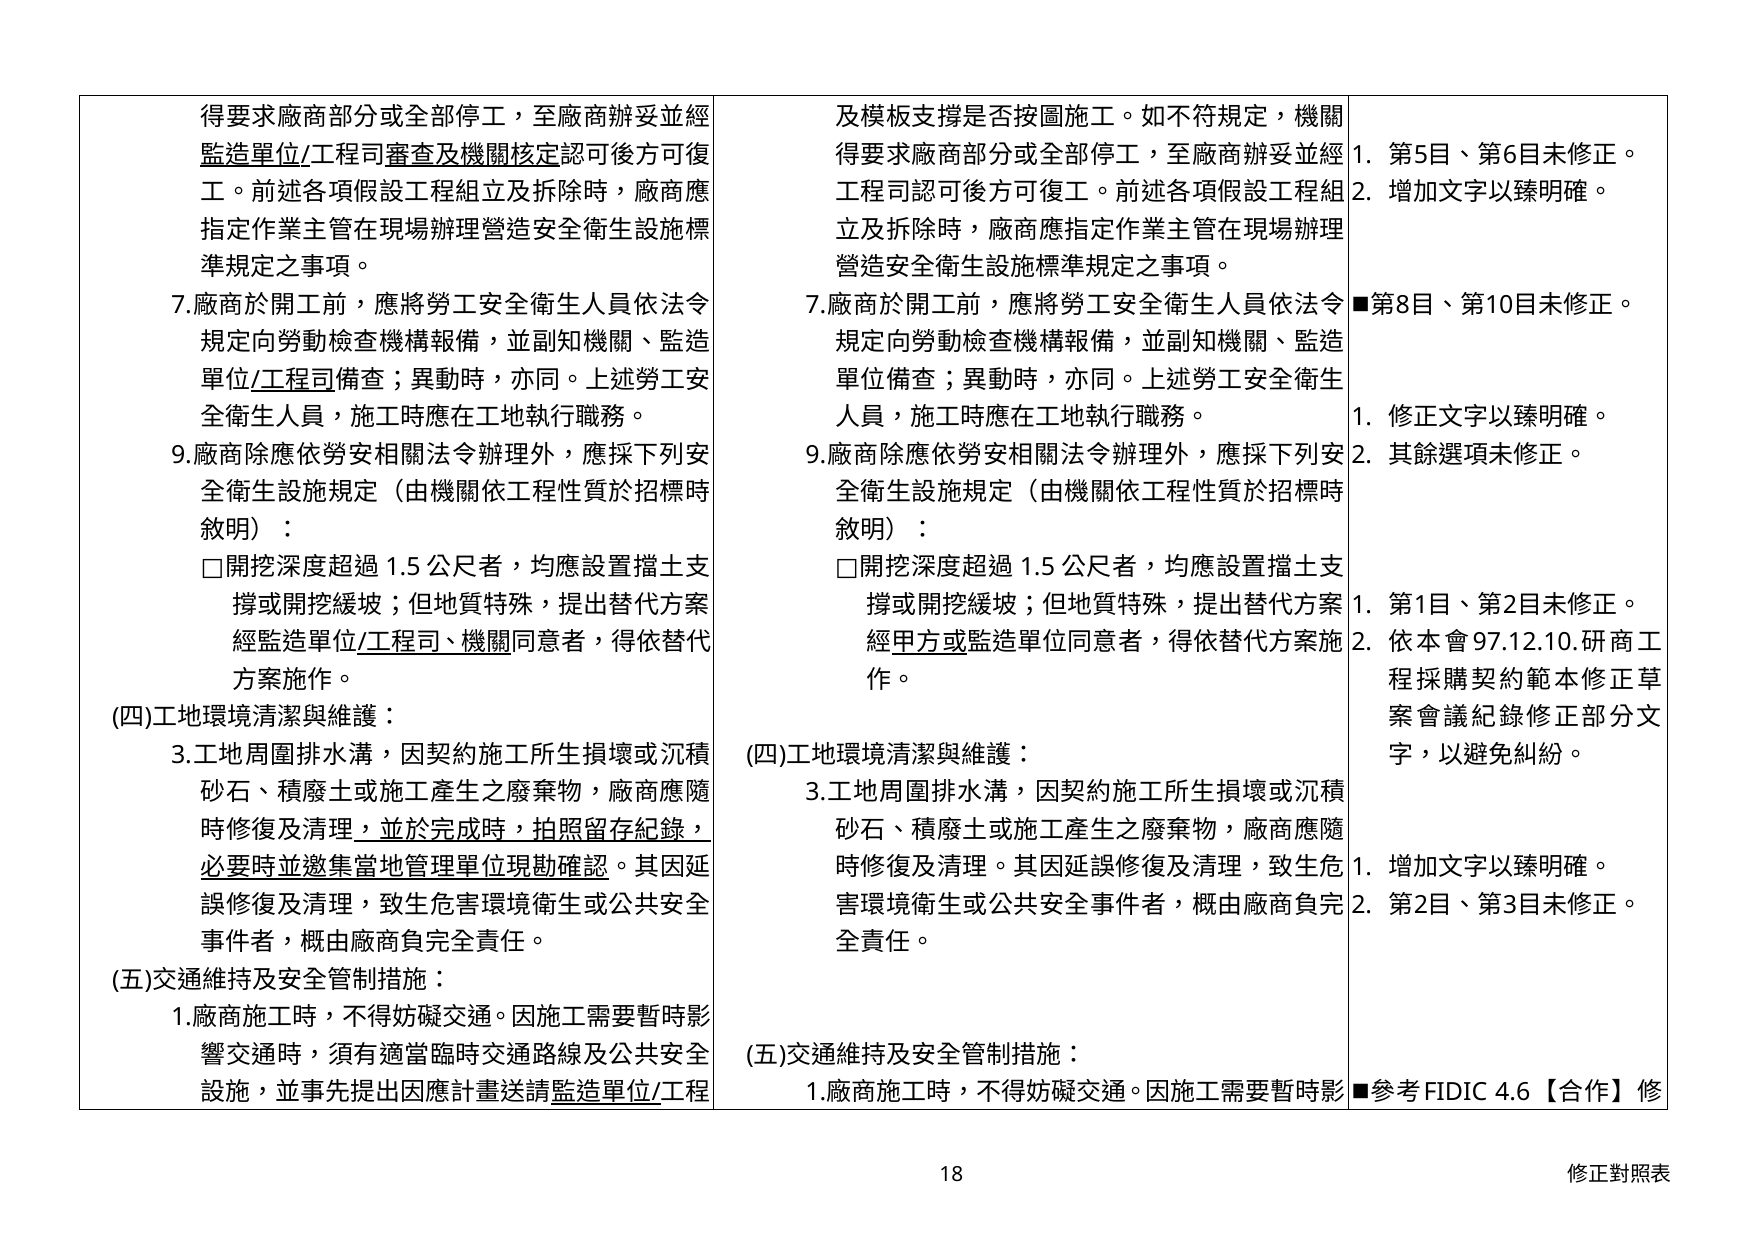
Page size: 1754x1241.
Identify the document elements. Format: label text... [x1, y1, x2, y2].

table_cell 及模板支撐是否按圖施工。如不符規定，機關得要求廠商部分或全部停工，至廠商辦妥並經工程司認可後方可復工。前述各項假設工程組立及拆除時，廠商應指定作業主管在現場辦理營造安全衛生設施標準規定之事項。 7.廠商於開工前，應將勞工安全衛生人員依法令規定向勞動檢查機構報備，並副知機關、監造單位備查；異動時，亦同。上述勞工安全衛生人員，施工時應在工地執行職務。 9.廠商除應依勞安相關法令辦理外，應採下列安全衛生設施規定（由機關依工程性質於招標時敘明）： □開挖深度超過1.5公尺者，均應設置擋土支撐或開挖緩坡；但地質特殊，提出替代方案經甲方或監造單位同意者，得依替代方案施作。 (四)工地環境清潔與維護： 3.工地周圍排水溝，因契約施工所生損壞或沉積砂石、積廢土或施工產生之廢棄物，廠商應隨時修復及清理。其因延誤修復及清理，致生危害環境衛生或公共安全事件者，概由廠商負完全責任。 (五)交通維持及安全管制措施： 1.廠商施工時，不得妨礙交通。因施工需要暫時影 [714, 96, 1348, 1109]
table_cell 得要求廠商部分或全部停工，至廠商辦妥並經監造單位/工程司審查及機關核定認可後方可復工。前述各項假設工程組立及拆除時，廠商應指定作業主管在現場辦理營造安全衛生設施標準規定之事項。 7.廠商於開工前，應將勞工安全衛生人員依法令規定向勞動檢查機構報備，並副知機關、監造單位/工程司備查；異動時，亦同。上述勞工安全衛生人員，施工時應在工地執行職務。 9.廠商除應依勞安相關法令辦理外，應採下列安全衛生設施規定（由機關依工程性質於招標時敘明）： □開挖深度超過1.5公尺者，均應設置擋土支撐或開挖緩坡；但地質特殊，提出替代方案經監造單位/工程司、機關同意者，得依替代方案施作。 (四)工地環境清潔與維護： 3.工地周圍排水溝，因契約施工所生損壞或沉積砂石、積廢土或施工產生之廢棄物，廠商應隨時修復及清理，並於完成時，拍照留存紀錄，必要時並邀集當地管理單位現勘確認。其因延誤修復及清理，致生危害環境衛生或公共安全事件者，概由廠商負完全責任。 (五)交通維持及安全管制措施： 1.廠商施工時，不得妨礙交通。因施工需要暫時影響交通時，須有適當臨時交通路線及公共安全設施，並事先提出因應計畫送請監造單位/工程 [80, 96, 713, 1109]
table_cell 參考全國工地主任公會建議增訂。 第1目未修正。 增訂施工計畫汛期防災重點。 原第2目移列為第3目。 參考營造公會建議，修正刪除「颱風、海氣象或其他惡劣」等文字。 原第3目移列為第4目。 原第4目移列為第5目。 參考營造公會建議修正。 增加文字以臻明確。 (1)至(3)未修正。 依「加強公共工程勞工安全衛生管理作業要點」(修正草案)第9點內容修正。 增加文字以臻明確。 第5目、第6目未修正。 增加文字以臻明確。 第8目、第10目未修正。 修正文字以臻明確。 其餘選項未修正。 第1目、第2目未修正。 依本會97.12.10.研商工程採購契約範本修正草案會議紀錄修正部分文字，以避免糾紛。 增加文字以臻明確。 第2目、第3目未修正。 參考FIDIC 4.6【合作】修正。 第7款未修正。 (1)、(3)至(5)未修正。 參考FIDIC 4.22【現場保安】修正。 (1)至(8)、(11)至(16)未修正。 (9)、(10)增加部分文字以臻明確。 第4目、第5目未修正。 參考營造公會建議修正。 (2)至(6)未修正。 第9款至第15款未修正。 參考台北市政府建議修正。 營造公會建議，違法僱用外籍勞工，依就業服務法處罰已足；惟機關不應坐視。為稍解廠商疑慮，加入「情節重大」之情形，方得終止或解除契約。 廠商僱用外籍勞工因而減省之費用，機關付款時應予扣除。 參考FIDIC 1.13【遵守法律】修正。 參考FIDIC 4.7【放線】、本會綱要規範K.4、K.9及97.12.10.研商工程採購契約範本修正草案會議紀錄修正。 第20款、第21款未修正。 依本會97.12.10.研商工程採購契約範本修正草案會議紀錄及台電公司建議修正。 參考營造公會建議修正。 第24款未修正。 參考FIDIC 2.1【進入現場的權力】修正。 參考FIDIC 4.23【承包商的現場工作】修正。 參考本條第29款第2目修正。 第28款未修正。 其他選項未修正。 第1目、第2目、第4目至第6目未修正。 修正文字以臻明確。 第30款、第31款未修正。 參考FIDIC 4.10【現場數據】增訂。 參考本會綱要規範及台北市政府捷運工程局施工規範增訂。 原第32款移列為第34款。 [1349, 96, 1667, 1109]
